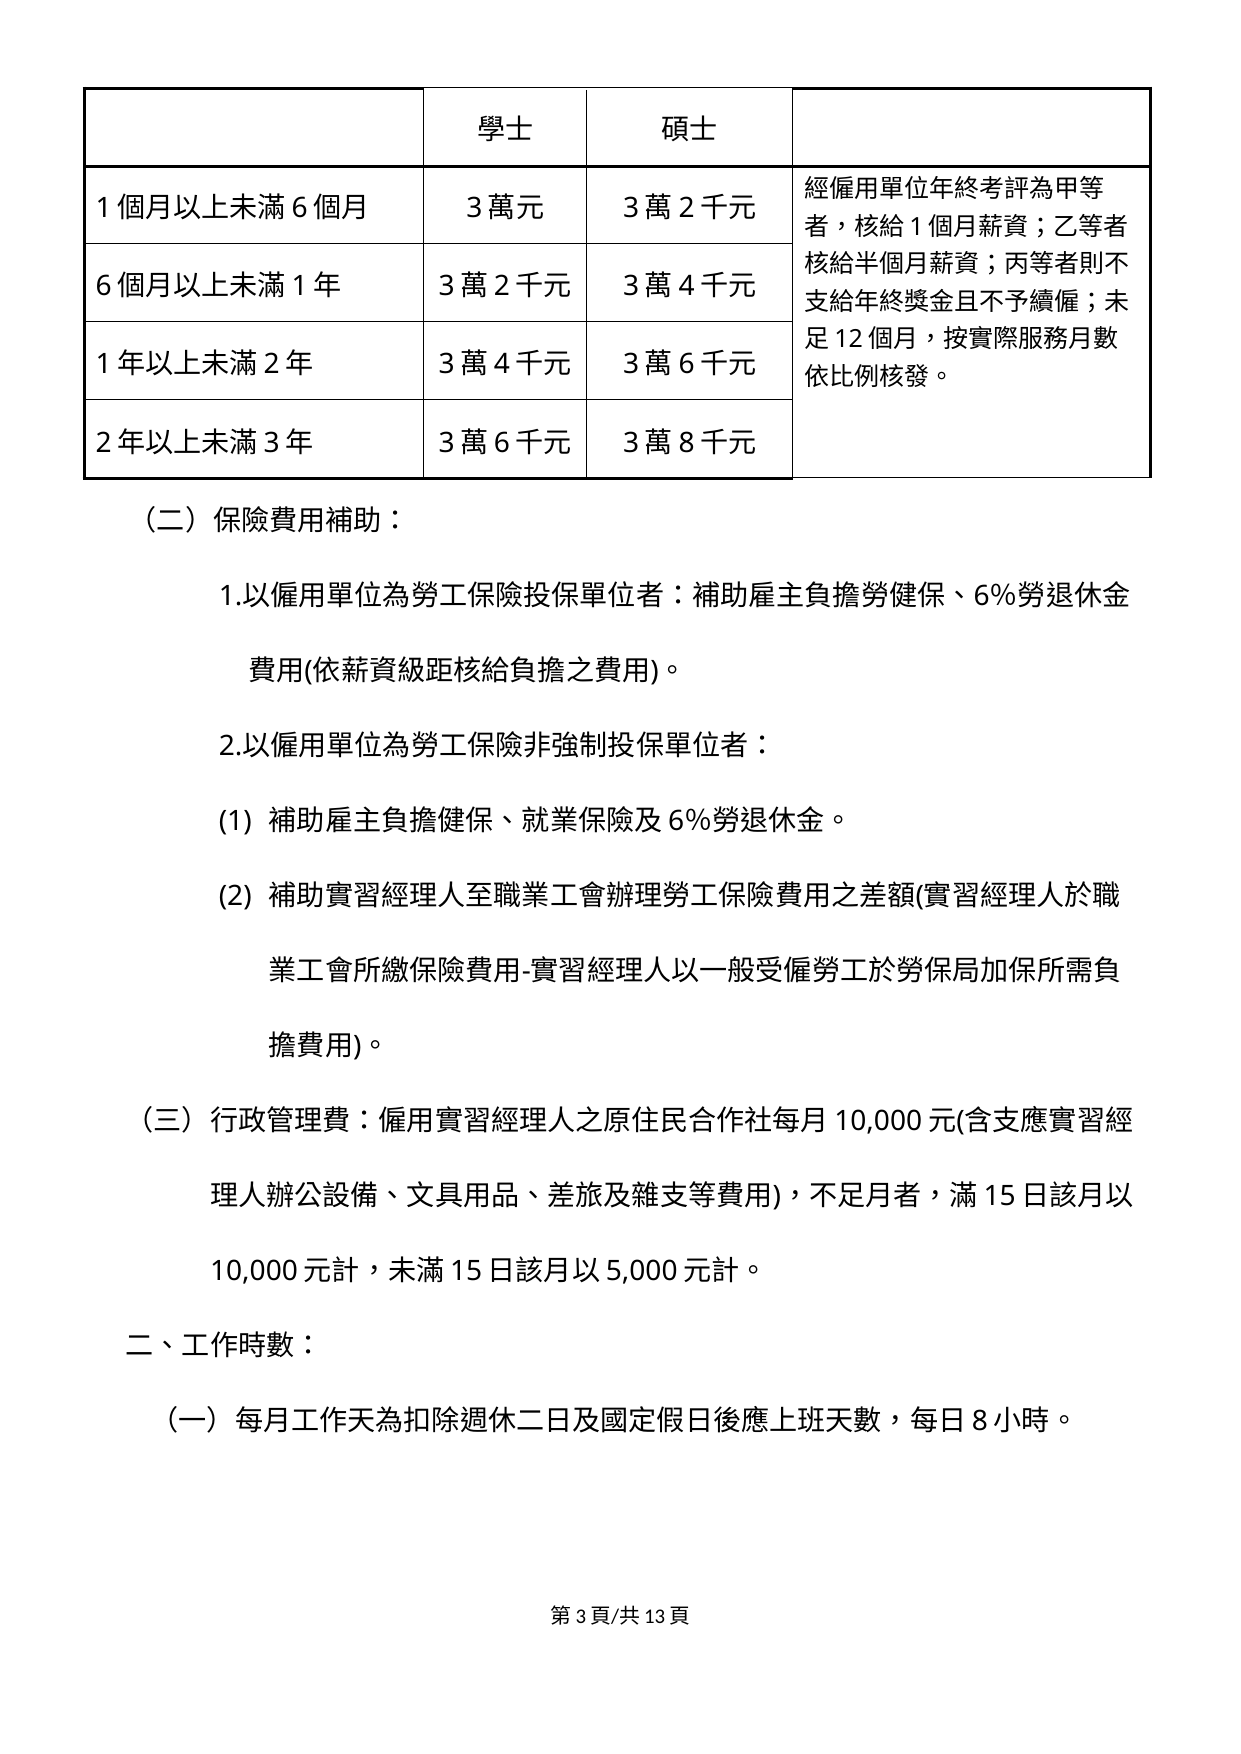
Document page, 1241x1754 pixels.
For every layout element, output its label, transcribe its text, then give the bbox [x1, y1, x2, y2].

table_header [793, 90, 1149, 165]
table_cell 3萬6千元 [424, 400, 586, 477]
table_cell 2年以上未滿3年 [86, 400, 423, 477]
text 二、工作時數： [125, 1305, 1140, 1380]
table_cell 3萬元 [424, 168, 586, 243]
text （二）保險費用補助： [100, 480, 1140, 555]
table_cell 1個月以上未滿6個月 [86, 168, 423, 243]
table_cell 碩士 [586, 88, 792, 165]
table_cell 3萬4千元 [424, 322, 586, 399]
table_cell 1年以上未滿2年 [86, 322, 423, 399]
table_cell 6個月以上未滿1年 [86, 244, 423, 321]
table_cell 學士 [424, 88, 586, 165]
table_cell 3萬8千元 [587, 400, 792, 477]
text 2.以僱用單位為勞工保險非強制投保單位者： [218, 705, 1140, 780]
table_cell 3萬6千元 [587, 322, 792, 399]
table_cell 3萬2千元 [587, 168, 792, 243]
list 補助雇主負擔健保、就業保險及6％勞退休金。 [218, 780, 1140, 855]
list 補助實習經理人至職業工會辦理勞工保險費用之差額(實習經理人於職業工會所繳保險費用-實習經理人以一般受僱勞工於勞保局加保所需負擔費用)。 [218, 855, 1140, 1080]
table_cell 經僱用單位年終考評為甲等者，核給1個月薪資；乙等者核給半個月薪資；丙等者則不支給年終獎金且不予續僱；未足12個月，按實際服務月數依比例核發。 [793, 168, 1149, 477]
text （一）每月工作天為扣除週休二日及國定假日後應上班天數，每日8小時。 [150, 1380, 1140, 1455]
table_cell 3萬4千元 [587, 244, 792, 321]
table_cell 3萬2千元 [424, 244, 586, 321]
table_header [86, 90, 423, 165]
text （三）行政管理費：僱用實習經理人之原住民合作社每月10,000元(含支應實習經理人辦公設備、文具用品、差旅及雜支等費用)，不足月者，滿15日該月以10,000元計，未滿15日該月以5,000元計。 [125, 1080, 1140, 1305]
text 1.以僱用單位為勞工保險投保單位者：補助雇主負擔勞健保、6％勞退休金費用(依薪資級距核給負擔之費用)。 [218, 555, 1140, 705]
